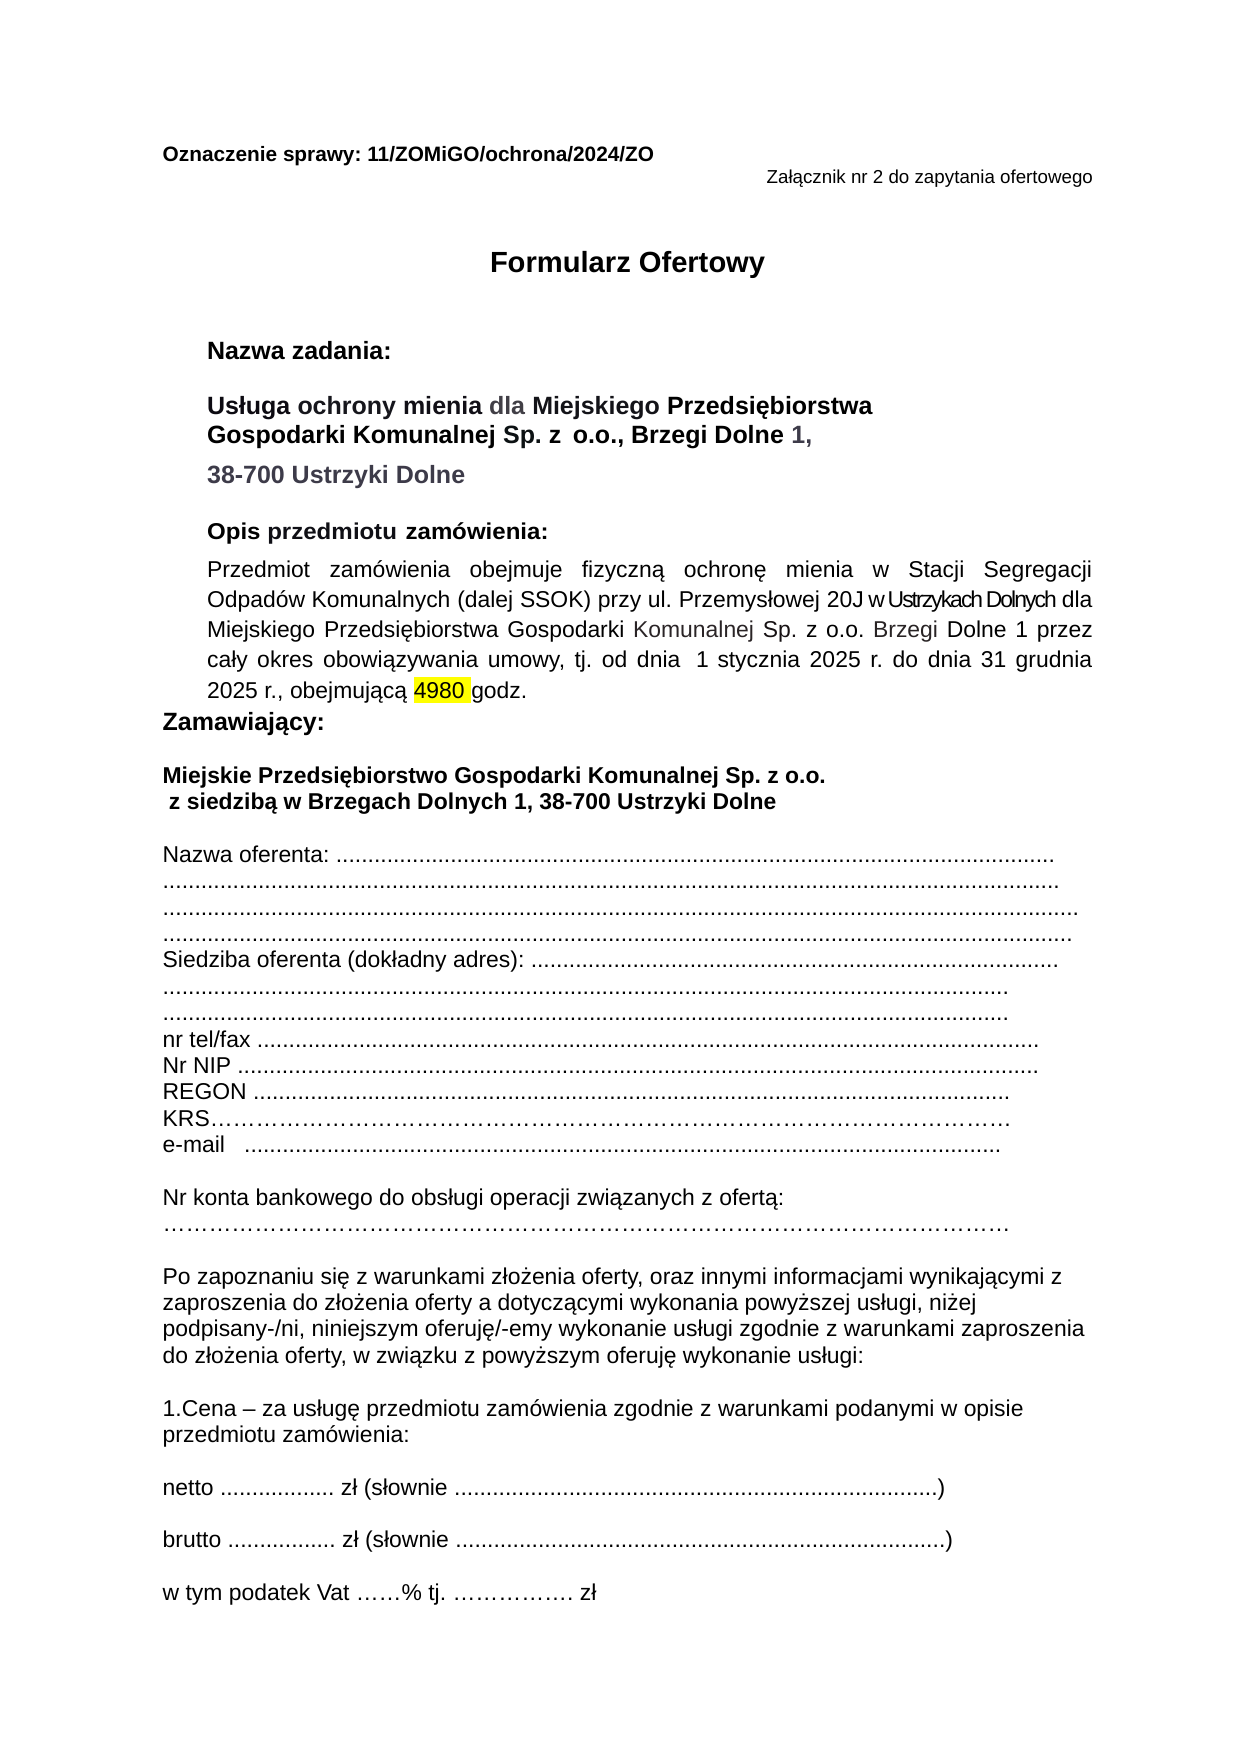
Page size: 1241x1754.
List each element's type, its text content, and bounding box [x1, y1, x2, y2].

text ..................................................................................................................................... [162, 973, 1093, 999]
text netto .................. zł (słownie ............................................................................) [162, 1473, 1093, 1500]
subtitle Formularz Ofertowy [162, 245, 1093, 279]
text Nr konta bankowego do obsługi operacji związanych z ofertą: [162, 1184, 1093, 1210]
text Siedziba oferenta (dokładny adres): ................................................................................... [162, 946, 1093, 973]
subtitle Załącznik nr 2 do zapytania ofertowego [162, 166, 1093, 188]
list Opis przedmiotu zamówienia: [207, 518, 1015, 544]
text Po zapoznaniu się z warunkami złożenia oferty, oraz innymi informacjami wynikającymi z zaproszenia do złożenia oferty a dotyczącymi wykonania powyższej usługi, niżej podpisany-/ni, niniejszym oferuję/-emy wykonanie usługi zgodnie z warunkami zaproszenia do złożenia oferty, w związku z powyższym oferuję wykonanie usługi: [162, 1263, 1093, 1368]
text Miejskie Przedsiębiorstwo Gospodarki Komunalnej Sp. z o.o. [162, 762, 1093, 788]
text nr tel/fax ........................................................................................................................... [162, 1026, 1093, 1052]
text Nr NIP .............................................................................................................................. [162, 1052, 1093, 1078]
subtitle Usługa ochrony mienia dla Miejskiego Przedsiębiorstwa Gospodarki Komunalnej Sp. z o.o., Brzegi Dolne 1, [207, 391, 971, 449]
text ………………………………………………………………………………………………… [162, 1210, 1093, 1236]
subtitle Oznaczenie sprawy: 11/ZOMiGO/ochrona/2024/ZO [162, 142, 1093, 166]
text Nazwa oferenta: ................................................................................................................. [162, 841, 1093, 867]
text z siedzibą w Brzegach Dolnych 1, 38-700 Ustrzyki Dolne [162, 788, 1093, 815]
subtitle 38-700 Ustrzyki Dolne [207, 461, 971, 489]
text KRS…………………………………………………………………………………………… [162, 1104, 1093, 1131]
text Przedmiot zamówienia obejmuje fizyczną ochronę mienia w Stacji Segregacji Odpadów Komunalnych (dalej SSOK) przy ul. Przemysłowej 20J w Ustrzykach Dolnych dla Miejskiego Przedsiębiorstwa Gospodarki Komunalnej Sp. z o.o. Brzegi Dolne 1 przez cały okres obowiązywania umowy, tj. od dnia 1 stycznia 2025 r. do dnia 31 grudnia 2025 r., obejmującą 4980 godz. [207, 556, 1093, 703]
text ..................................................................................................................................... [162, 999, 1093, 1026]
text e-mail ....................................................................................................................... [162, 1131, 1093, 1157]
text REGON ....................................................................................................................... [162, 1078, 1093, 1104]
text brutto ................. zł (słownie .............................................................................) [162, 1526, 1093, 1553]
text Nazwa zadania: [207, 336, 1093, 365]
text Zamawiający: [162, 707, 1093, 736]
text 1.Cena – za usługę przedmiotu zamówienia zgodnie z warunkami podanymi w opisie przedmiotu zamówienia: [162, 1394, 1093, 1447]
text ............................................................................................................................................... [162, 920, 1093, 946]
text ............................................................................................................................................. [162, 867, 1093, 894]
text ................................................................................................................................................ [162, 894, 1093, 920]
text w tym podatek Vat ……% tj. ……………. zł [162, 1579, 1093, 1605]
